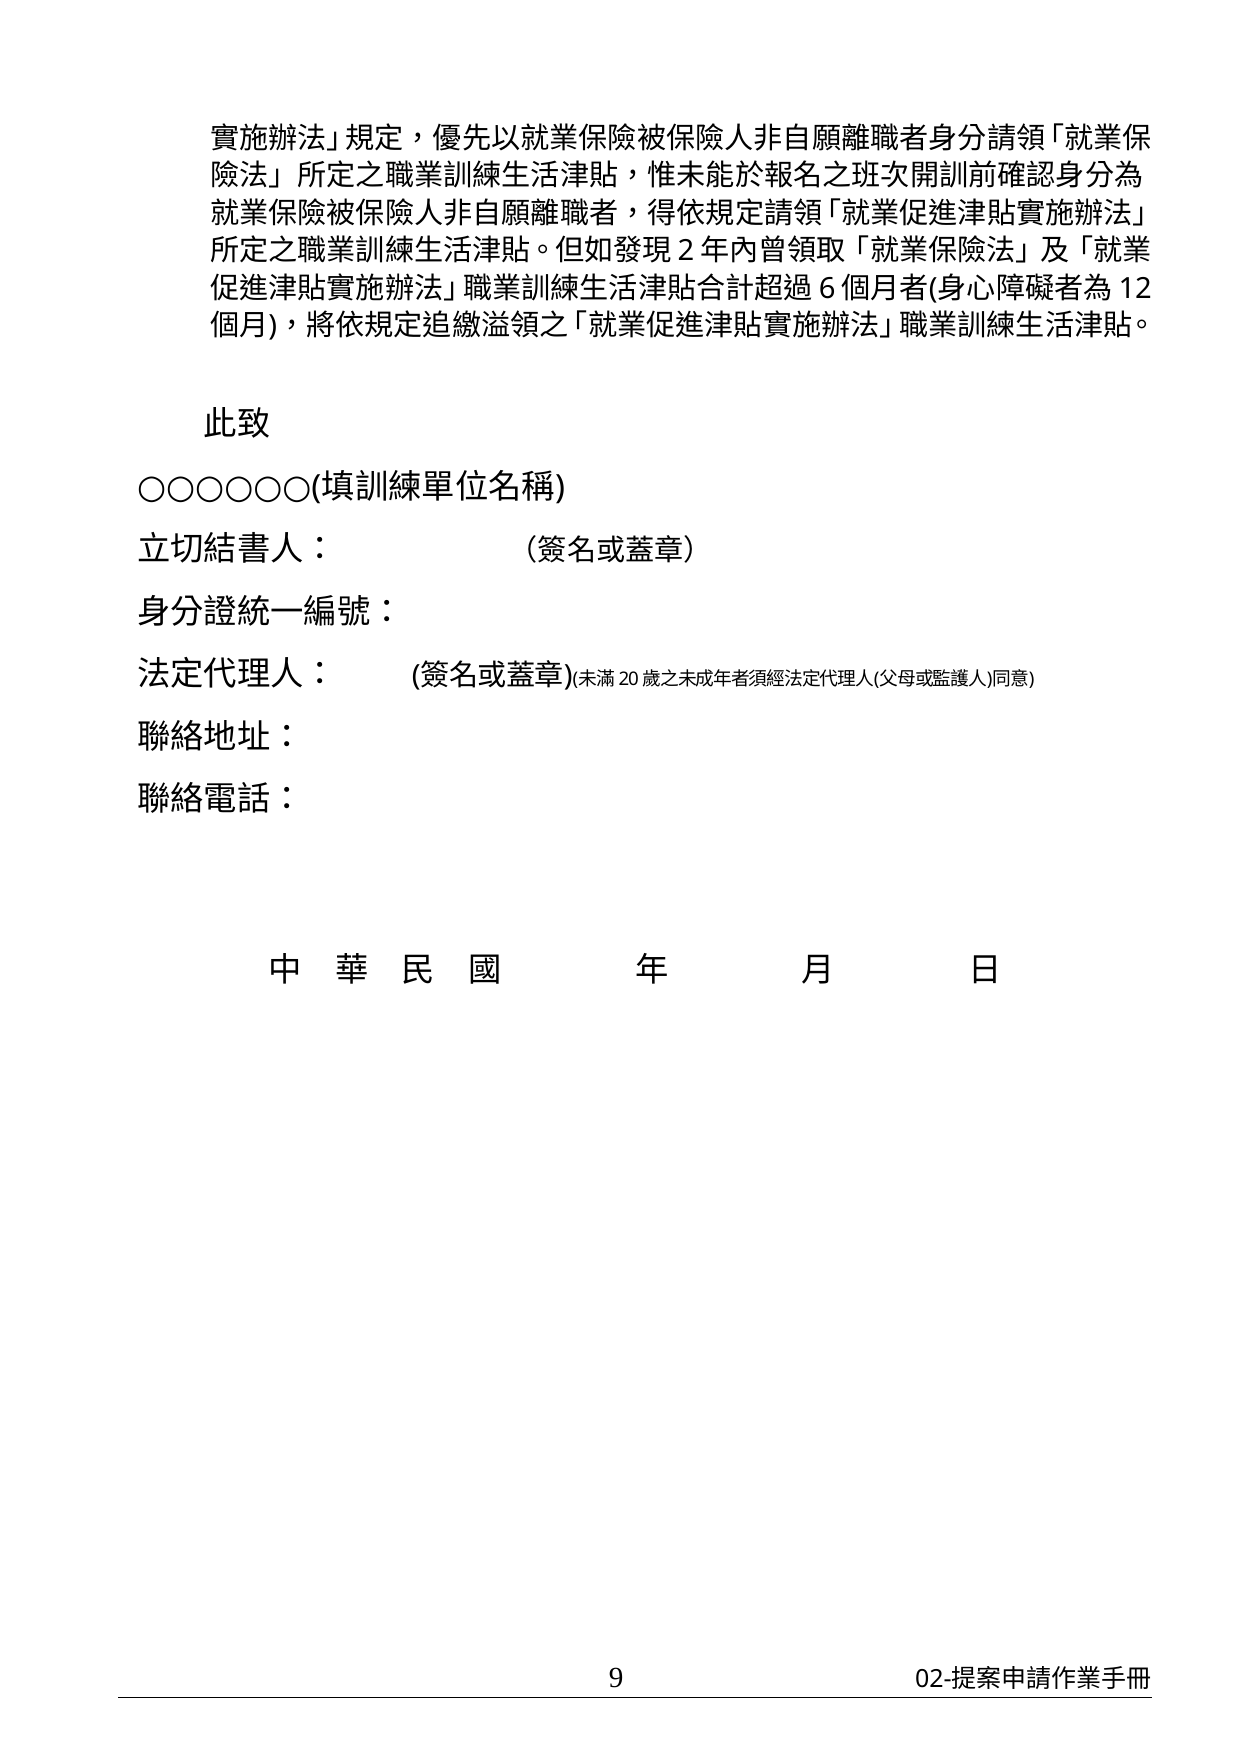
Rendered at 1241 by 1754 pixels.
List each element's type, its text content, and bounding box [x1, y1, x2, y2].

text 聯絡地址： [137, 718, 1152, 756]
text ○○○○○○(填訓練單位名稱) [137, 468, 1152, 506]
text 2.同時具有符合「就業保險法」第11條規定非自願離職者身分及「就業服務法」第24條第1項各款所列特定對象失業者身分時，應依「就業促進津貼實施辦法」規定，優先以就業保險被保險人非自願離職者身分請領「就業保險法」所定之職業訓練生活津貼，惟未能於報名之班次開訓前確認身分為就業保險被保險人非自願離職者，得依規定請領「就業促進津貼實施辦法」所定之職業訓練生活津貼。但如發現2年內曾領取「就業保險法」及「就業促進津貼實施辦法」職業訓練生活津貼合計超過6個月者(身心障礙者為12個月)，將依規定追繳溢領之「就業促進津貼實施辦法」職業訓練生活津貼。 [181, 118, 1152, 343]
text 身分證統一編號： [137, 593, 1152, 631]
text 法定代理人： (簽名或蓋章)(未滿20歲之未成年者須經法定代理人(父母或監護人)同意) [137, 656, 1152, 693]
text 中 華 民 國 年 月 日 [118, 943, 1152, 991]
text 此致 [137, 406, 1152, 443]
text 立切結書人： （簽名或蓋章） [137, 531, 1152, 568]
text 聯絡電話： [137, 781, 1152, 818]
